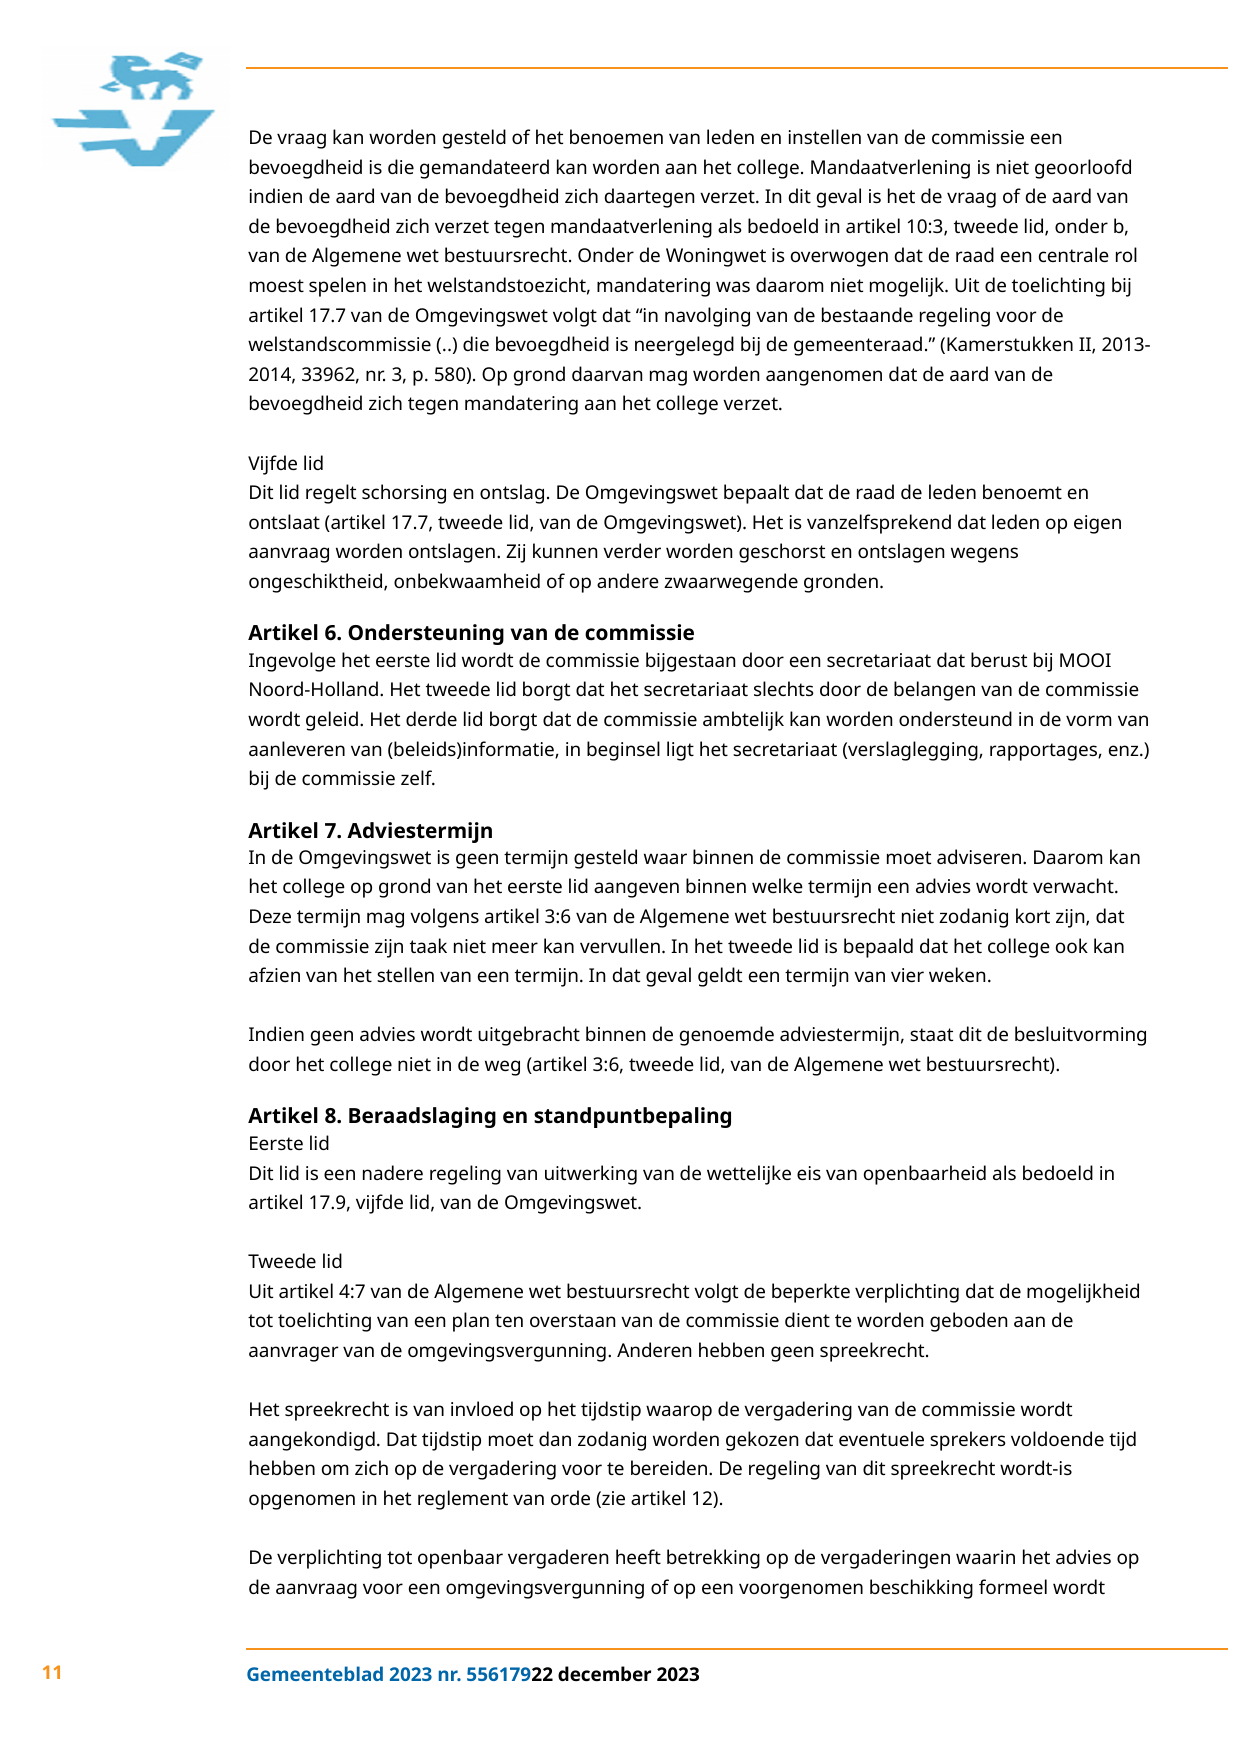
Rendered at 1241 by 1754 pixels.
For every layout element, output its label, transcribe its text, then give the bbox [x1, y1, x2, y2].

text Artikel 7. Adviestermijn [248, 816, 1152, 844]
picture [41, 47, 231, 172]
text Artikel 6. Ondersteuning van de commissie [248, 618, 1152, 647]
text Het spreekrecht is van invloed op het tijdstip waarop de vergadering van de commissie wordt aangekondigd. Dat tijdstip moet dan zodanig worden gekozen dat eventuele sprekers voldoende tijd hebben om zich op de vergadering voor te bereiden. De regeling van dit spreekrecht wordt-is opgenomen in het reglement van orde (zie artikel 12). [248, 1396, 1152, 1511]
text De verplichting tot openbaar vergaderen heeft betrekking op de vergaderingen waarin het advies op de aanvraag voor een omgevingsvergunning of op een voorgenomen beschikking formeel wordt [248, 1544, 1152, 1599]
text Tweede lid [248, 1248, 1152, 1274]
text Artikel 8. Beraadslaging en standpuntbepaling [248, 1102, 1152, 1130]
text Eerste lid [248, 1130, 1152, 1156]
text In de Omgevingswet is geen termijn gesteld waar binnen de commissie moet adviseren. Daarom kan het college op grond van het eerste lid aangeven binnen welke termijn een advies wordt verwacht. Deze termijn mag volgens artikel 3:6 van de Algemene wet bestuursrecht niet zodanig kort zijn, dat de commissie zijn taak niet meer kan vervullen. In het tweede lid is bepaald dat het college ook kan afzien van het stellen van een termijn. In dat geval geldt een termijn van vier weken. [248, 844, 1152, 988]
text Dit lid is een nadere regeling van uitwerking van de wettelijke eis van openbaarheid als bedoeld in artikel 17.9, vijfde lid, van de Omgevingswet. [248, 1160, 1152, 1215]
text Dit lid regelt schorsing en ontslag. De Omgevingswet bepaalt dat de raad de leden benoemt en ontslaat (artikel 17.7, tweede lid, van de Omgevingswet). Het is vanzelfsprekend dat leden op eigen aanvraag worden ontslagen. Zij kunnen verder worden geschorst en ontslagen wegens ongeschiktheid, onbekwaamheid of op andere zwaarwegende gronden. [248, 479, 1152, 594]
text Uit artikel 4:7 van de Algemene wet bestuursrecht volgt de beperkte verplichting dat de mogelijkheid tot toelichting van een plan ten overstaan van de commissie dient te worden geboden aan de aanvrager van de omgevingsvergunning. Anderen hebben geen spreekrecht. [248, 1278, 1152, 1363]
text Vijfde lid [248, 450, 1152, 476]
text Ingevolge het eerste lid wordt de commissie bijgestaan door een secretariaat dat berust bij MOOI Noord-Holland. Het tweede lid borgt dat het secretariaat slechts door de belangen van de commissie wordt geleid. Het derde lid borgt dat de commissie ambtelijk kan worden ondersteund in de vorm van aanleveren van (beleids)informatie, in beginsel ligt het secretariaat (verslaglegging, rapportages, enz.) bij de commissie zelf. [248, 647, 1152, 791]
text Indien geen advies wordt uitgebracht binnen de genoemde adviestermijn, staat dit de besluitvorming door het college niet in de weg (artikel 3:6, tweede lid, van de Algemene wet bestuursrecht). [248, 1022, 1152, 1077]
text De vraag kan worden gesteld of het benoemen van leden en instellen van de commissie een bevoegdheid is die gemandateerd kan worden aan het college. Mandaatverlening is niet geoorloofd indien de aard van de bevoegdheid zich daartegen verzet. In dit geval is het de vraag of de aard van de bevoegdheid zich verzet tegen mandaatverlening als bedoeld in artikel 10:3, tweede lid, onder b, van de Algemene wet bestuursrecht. Onder de Woningwet is overwogen dat de raad een centrale rol moest spelen in het welstandstoezicht, mandatering was daarom niet mogelijk. Uit de toelichting bij artikel 17.7 van de Omgevingswet volgt dat “in navolging van de bestaande regeling voor de welstandscommissie (..) die bevoegdheid is neergelegd bij de gemeenteraad.” (Kamerstukken II, 2013-2014, 33962, nr. 3, p. 580). Op grond daarvan mag worden aangenomen dat de aard van de bevoegdheid zich tegen mandatering aan het college verzet. [248, 124, 1152, 416]
